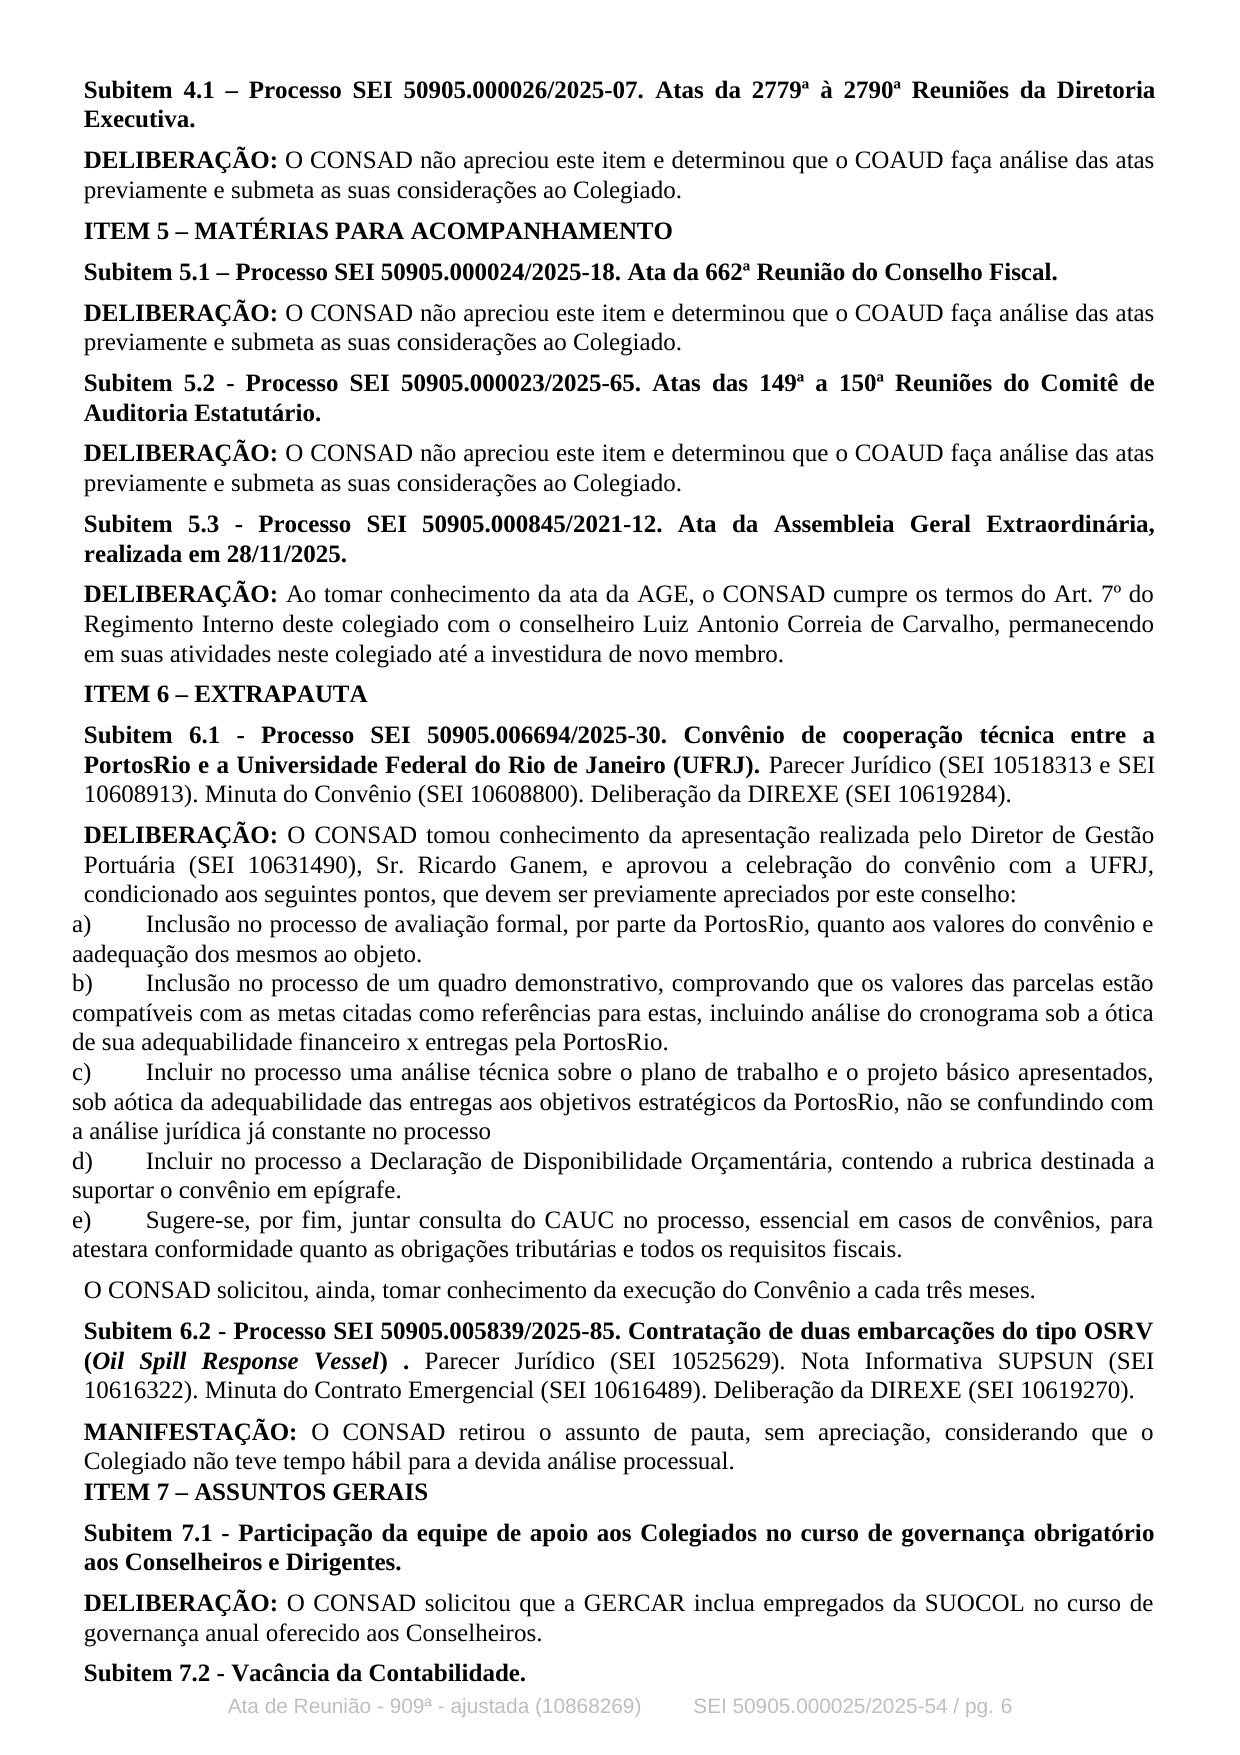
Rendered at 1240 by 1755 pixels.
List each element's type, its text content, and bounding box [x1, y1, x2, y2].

text DELIBERAÇÃO: O CONSAD não apreciou este item e determinou que o COAUD faça análise das atas previamente e submeta as suas considerações ao Colegiado. [84, 438, 1155, 497]
list Inclusão no processo de avaliação formal, por parte da PortosRio, quanto aos valores do convênio e aadequação dos mesmos ao objeto. [72, 909, 1155, 967]
text Subitem 7.2 - Vacância da Contabilidade. [84, 1658, 1156, 1687]
list Inclusão no processo de um quadro demonstrativo, comprovando que os valores das parcelas estão compatíveis com as metas citadas como referências para estas, incluindo análise do cronograma sob a ótica de sua adequabilidade financeiro x entregas pela PortosRio. [72, 968, 1155, 1056]
text MANIFESTAÇÃO: O CONSAD retirou o assunto de pauta, sem apreciação, considerando que o Colegiado não teve tempo hábil para a devida análise processual. [84, 1417, 1155, 1475]
text DELIBERAÇÃO: O CONSAD não apreciou este item e determinou que o COAUD faça análise das atas previamente e submeta as suas considerações ao Colegiado. [84, 298, 1155, 356]
text Subitem 6.1 - Processo SEI 50905.006694/2025-30. Convênio de cooperação técnica entre a PortosRio e a Universidade Federal do Rio de Janeiro (UFRJ). Parecer Jurídico (SEI 10518313 e SEI 10608913). Minuta do Convênio (SEI 10608800). Deliberação da DIREXE (SEI 10619284). [84, 720, 1156, 808]
list Incluir no processo a Declaração de Disponibilidade Orçamentária, contendo a rubrica destinada a suportar o convênio em epígrafe. [72, 1146, 1155, 1204]
text Subitem 4.1 – Processo SEI 50905.000026/2025-07. Atas da 2779ª à 2790ª Reuniões da Diretoria Executiva. [84, 75, 1156, 133]
text DELIBERAÇÃO: Ao tomar conhecimento da ata da AGE, o CONSAD cumpre os termos do Art. 7º do Regimento Interno deste colegiado com o conselheiro Luiz Antonio Correia de Carvalho, permanecendo em suas atividades neste colegiado até a investidura de novo membro. [84, 579, 1155, 667]
text ITEM 6 – EXTRAPAUTA [84, 679, 1156, 708]
text Subitem 5.2 - Processo SEI 50905.000023/2025-65. Atas das 149ª a 150ª Reuniões do Comitê de Auditoria Estatutário. [84, 368, 1156, 426]
text ITEM 5 – MATÉRIAS PARA ACOMPANHAMENTO [84, 216, 1156, 245]
text DELIBERAÇÃO: O CONSAD tomou conhecimento da apresentação realizada pelo Diretor de Gestão Portuária (SEI 10631490), Sr. Ricardo Ganem, e aprovou a celebração do convênio com a UFRJ, condicionado aos seguintes pontos, que devem ser previamente apreciados por este conselho: [84, 820, 1155, 908]
text Subitem 6.2 - Processo SEI 50905.005839/2025-85. Contratação de duas embarcações do tipo OSRV (Oil Spill Response Vessel) . Parecer Jurídico (SEI 10525629). Nota Informativa SUPSUN (SEI 10616322). Minuta do Contrato Emergencial (SEI 10616489). Deliberação da DIREXE (SEI 10619270). [84, 1316, 1155, 1404]
text ITEM 7 – ASSUNTOS GERAIS [84, 1477, 1156, 1506]
text Subitem 5.3 - Processo SEI 50905.000845/2021-12. Ata da Assembleia Geral Extraordinária, realizada em 28/11/2025. [84, 509, 1156, 567]
text DELIBERAÇÃO: O CONSAD não apreciou este item e determinou que o COAUD faça análise das atas previamente e submeta as suas considerações ao Colegiado. [84, 145, 1155, 204]
text Subitem 5.1 – Processo SEI 50905.000024/2025-18. Ata da 662ª Reunião do Conselho Fiscal. [84, 257, 1156, 286]
list Incluir no processo uma análise técnica sobre o plano de trabalho e o projeto básico apresentados, sob aótica da adequabilidade das entregas aos objetivos estratégicos da PortosRio, não se confundindo com a análise jurídica já constante no processo [72, 1057, 1155, 1145]
text DELIBERAÇÃO: O CONSAD solicitou que a GERCAR inclua empregados da SUOCOL no curso de governança anual oferecido aos Conselheiros. [84, 1588, 1155, 1646]
text O CONSAD solicitou, ainda, tomar conhecimento da execução do Convênio a cada três meses. [84, 1276, 1155, 1304]
list Sugere-se, por fim, juntar consulta do CAUC no processo, essencial em casos de convênios, para atestara conformidade quanto as obrigações tributárias e todos os requisitos fiscais. [72, 1205, 1155, 1263]
text Subitem 7.1 - Participação da equipe de apoio aos Colegiados no curso de governança obrigatório aos Conselheiros e Dirigentes. [84, 1518, 1156, 1576]
